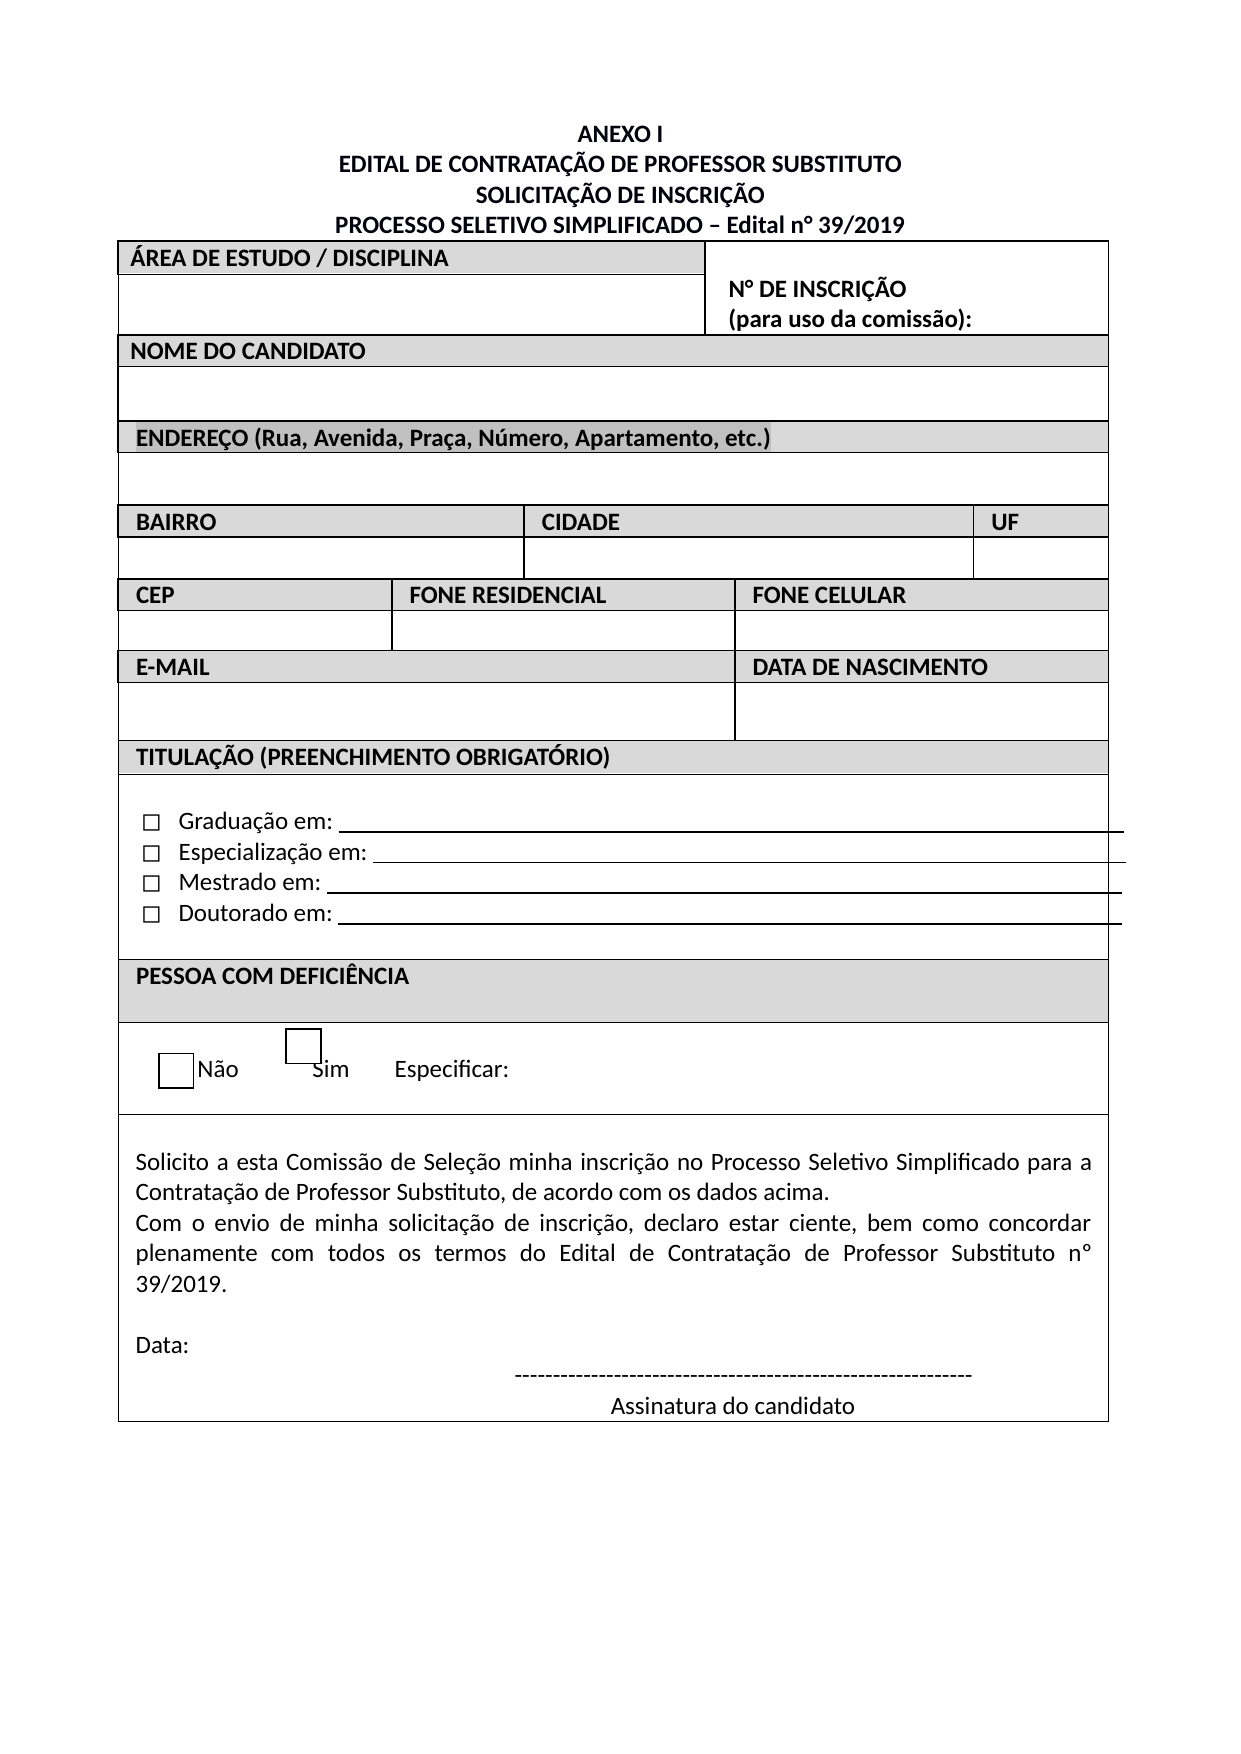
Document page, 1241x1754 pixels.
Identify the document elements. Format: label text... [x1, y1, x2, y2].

table_cell FONE RESIDENCIAL [393, 580, 734, 610]
table_cell [119, 367, 1108, 420]
table_cell CEP [119, 580, 391, 610]
table_cell ◻ Graduação em: ◻ Especialização em: ◻ Mestrado em: ◻ Doutorado em: [119, 775, 1108, 958]
table_cell E-MAIL [119, 651, 734, 682]
table_cell Não Sim Especificar: [119, 1023, 1108, 1114]
text EDITAL DE CONTRATAÇÃO DE PROFESSOR SUBSTITUTO SOLICITAÇÃO DE INSCRIÇÃO PROCESSO SELETIVO SIMPLIFICADO – Edital n° 39/2019 [118, 149, 1122, 240]
table_cell [119, 453, 1108, 504]
table_cell ENDEREÇO (Rua, Avenida, Praça, Número, Apartamento, etc.) [119, 422, 1108, 452]
table_cell CIDADE [525, 506, 973, 536]
table_cell FONE CELULAR [736, 580, 1108, 610]
table_cell [525, 538, 973, 578]
table_cell PESSOA COM DEFICIÊNCIA [119, 960, 1108, 1022]
table_cell NOME DO CANDIDATO [119, 336, 1108, 366]
table_cell [119, 275, 704, 334]
table_cell [736, 683, 1108, 740]
table_cell [119, 538, 523, 578]
table_cell Solicito a esta Comissão de Seleção minha inscrição no Processo Seletivo Simplificado para a Contratação de Professor Substituto, de acordo com os dados acima. Com o envio de minha solicitação de inscrição, declaro estar ciente, bem como concordar plenamente com todos os termos do Edital de Contratação de Professor Substituto nº 39/2019. Data: ------------------------------------------------------------ Assinatura do candidato [119, 1115, 1108, 1421]
table_cell [393, 611, 734, 650]
table_cell [974, 538, 1108, 578]
table_cell [119, 683, 734, 740]
table_cell [119, 611, 391, 650]
table_header N° DE INSCRIÇÃO (para uso da comissão): [706, 242, 1108, 334]
table_cell DATA DE NASCIMENTO [736, 651, 1108, 682]
text ANEXO I [118, 118, 1122, 149]
table_cell TITULAÇÃO (PREENCHIMENTO OBRIGATÓRIO) [119, 741, 1108, 773]
table_cell UF [974, 506, 1108, 536]
table_header ÁREA DE ESTUDO / DISCIPLINA [119, 242, 704, 273]
table_cell BAIRRO [119, 506, 523, 536]
table_cell [736, 611, 1108, 650]
